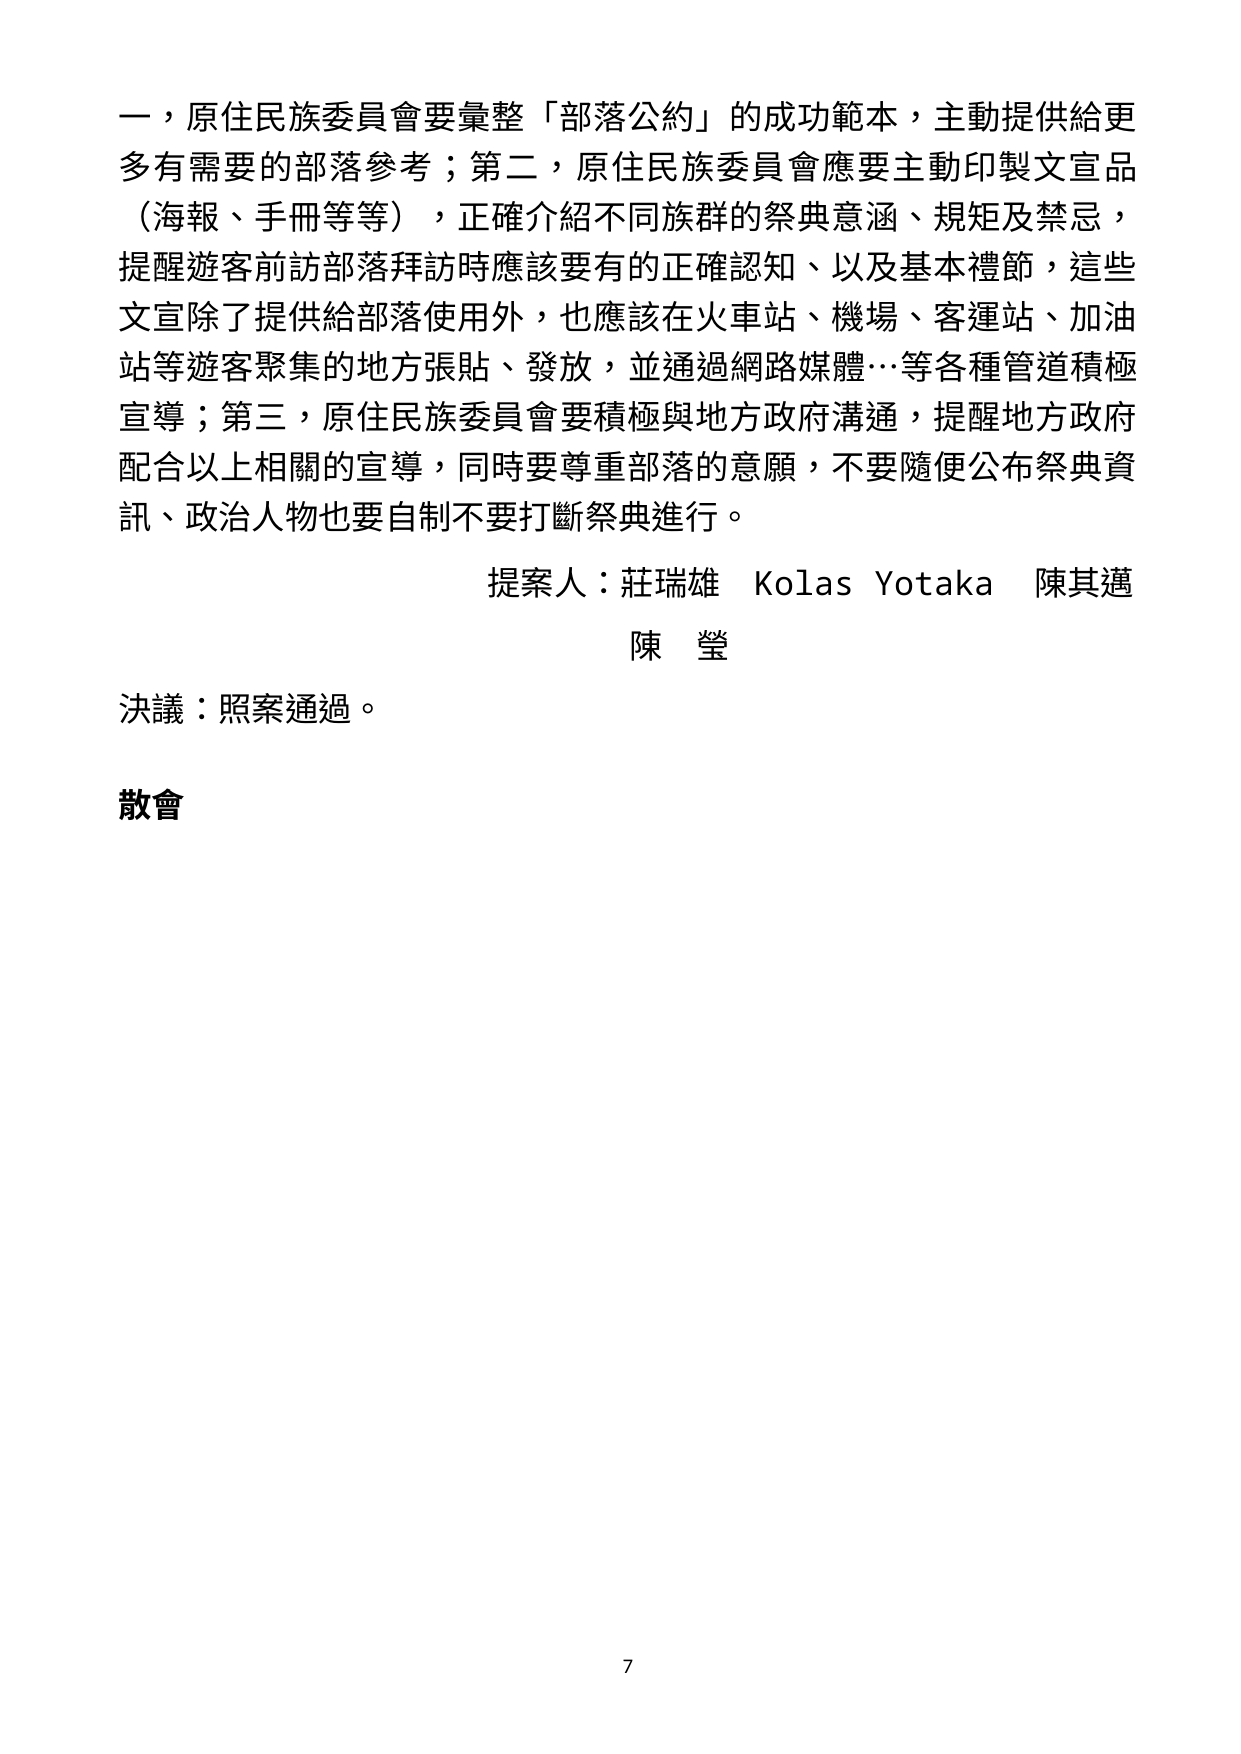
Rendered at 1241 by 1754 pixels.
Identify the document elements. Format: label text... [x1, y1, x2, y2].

text 決議：照案通過。 [118, 665, 1137, 727]
text 一，原住民族委員會要彙整「部落公約」的成功範本，主動提供給更多有需要的部落參考；第二，原住民族委員會應要主動印製文宣品（海報、手冊等等），正確介紹不同族群的祭典意涵、規矩及禁忌，提醒遊客前訪部落拜訪時應該要有的正確認知、以及基本禮節，這些文宣除了提供給部落使用外，也應該在火車站、機場、客運站、加油站等遊客聚集的地方張貼、發放，並通過網路媒體…等各種管道積極宣導；第三，原住民族委員會要積極與地方政府溝通，提醒地方政府配合以上相關的宣導，同時要尊重部落的意願，不要隨便公布祭典資訊、政治人物也要自制不要打斷祭典進行。 [118, 90, 1138, 540]
text 散會 [118, 777, 1138, 827]
text 提案人：莊瑞雄 Kolas Yotaka 陳其邁 陳 瑩 [487, 540, 1137, 665]
